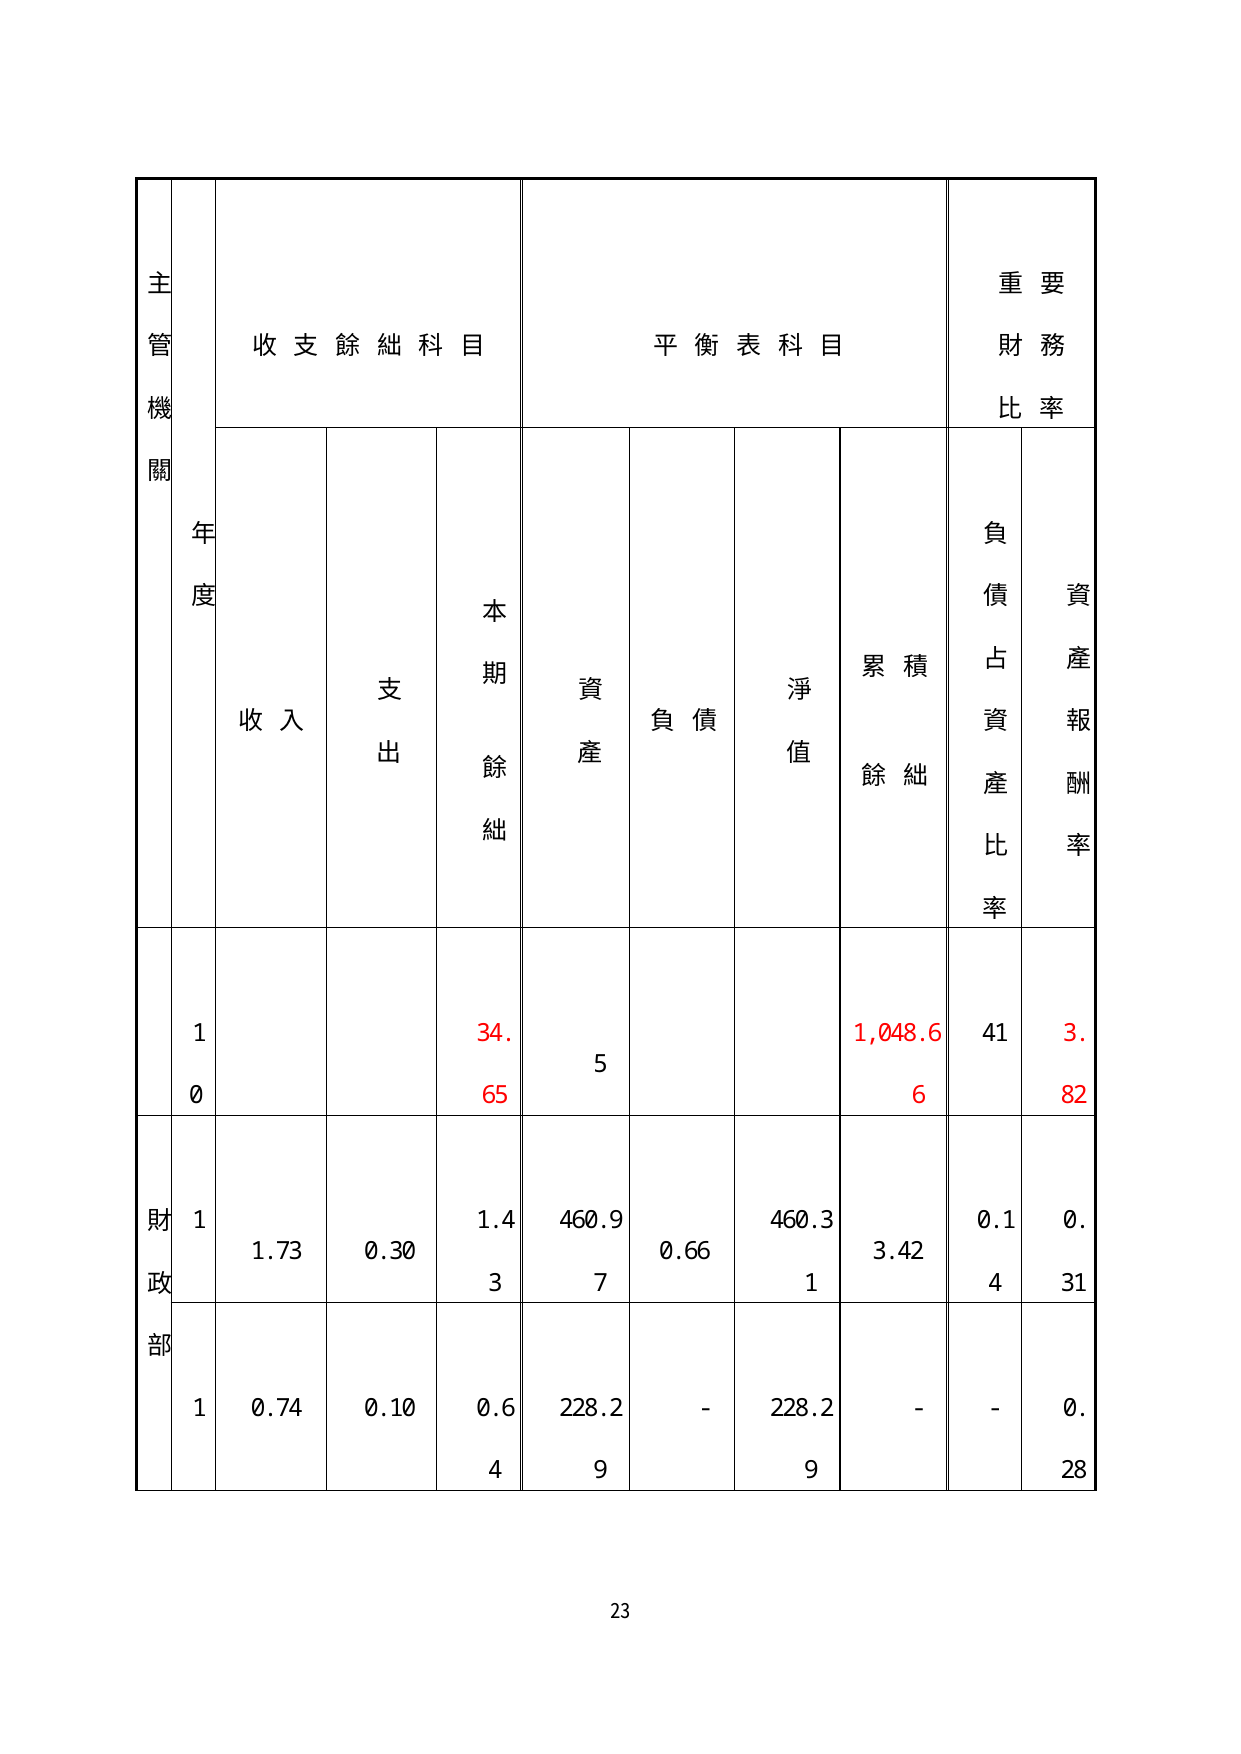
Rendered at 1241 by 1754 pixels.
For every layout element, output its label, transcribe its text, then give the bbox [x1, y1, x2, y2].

table_cell 10 [172, 928, 215, 1115]
table_header 年度 [172, 180, 215, 927]
table_cell 0.31 [1022, 1116, 1094, 1302]
table_cell 0.28 [1022, 1303, 1094, 1490]
table_cell 0.30 [327, 1116, 436, 1302]
table_cell 1.43 [437, 1116, 520, 1302]
table_cell 228.29 [523, 1303, 629, 1490]
table_header 收支餘絀科目 [216, 180, 520, 427]
table_cell 107 [172, 1116, 215, 1302]
table_cell 淨值 [735, 428, 839, 927]
table_cell 負債 [630, 428, 734, 927]
table_cell 本期 餘絀 [437, 428, 520, 927]
table_cell [735, 928, 839, 1115]
table_cell 41 [949, 928, 1021, 1115]
table_cell 資產報酬率 [1022, 428, 1094, 927]
table_cell 收入 [216, 428, 326, 927]
table_cell -1,048.66 [841, 928, 946, 1115]
table_cell 460.31 [735, 1116, 839, 1302]
table_header 平衡表科目 [523, 180, 946, 427]
table_cell 資產 [523, 428, 629, 927]
table_cell [138, 928, 171, 1115]
table_cell 460.97 [523, 1116, 629, 1302]
table_cell 累積 餘絀 [841, 428, 946, 927]
table_cell 負債占資產比率 [949, 428, 1021, 927]
table_cell -3.82 [1022, 928, 1094, 1115]
table_cell 0.10 [327, 1303, 436, 1490]
table_cell - [841, 1303, 946, 1490]
table_cell 5 [523, 928, 629, 1115]
table_cell 財政部 [138, 1116, 171, 1490]
table_cell [216, 928, 326, 1115]
table_cell 1.73 [216, 1116, 326, 1302]
table_cell - [630, 1303, 734, 1490]
table_header 主管機關 [138, 180, 171, 927]
table_cell [327, 928, 436, 1115]
table_cell -34.65 [437, 928, 520, 1115]
table_cell 0.14 [949, 1116, 1021, 1302]
table_cell 108 [172, 1303, 215, 1490]
table_cell [630, 928, 734, 1115]
table_cell 0.74 [216, 1303, 326, 1490]
table_cell 支出 [327, 428, 436, 927]
table_header 重要財務比率 [949, 180, 1094, 427]
table_cell - [949, 1303, 1021, 1490]
table_cell 228.29 [735, 1303, 839, 1490]
table_cell 0.64 [437, 1303, 520, 1490]
table_cell 3.42 [841, 1116, 946, 1302]
table_cell 0.66 [630, 1116, 734, 1302]
